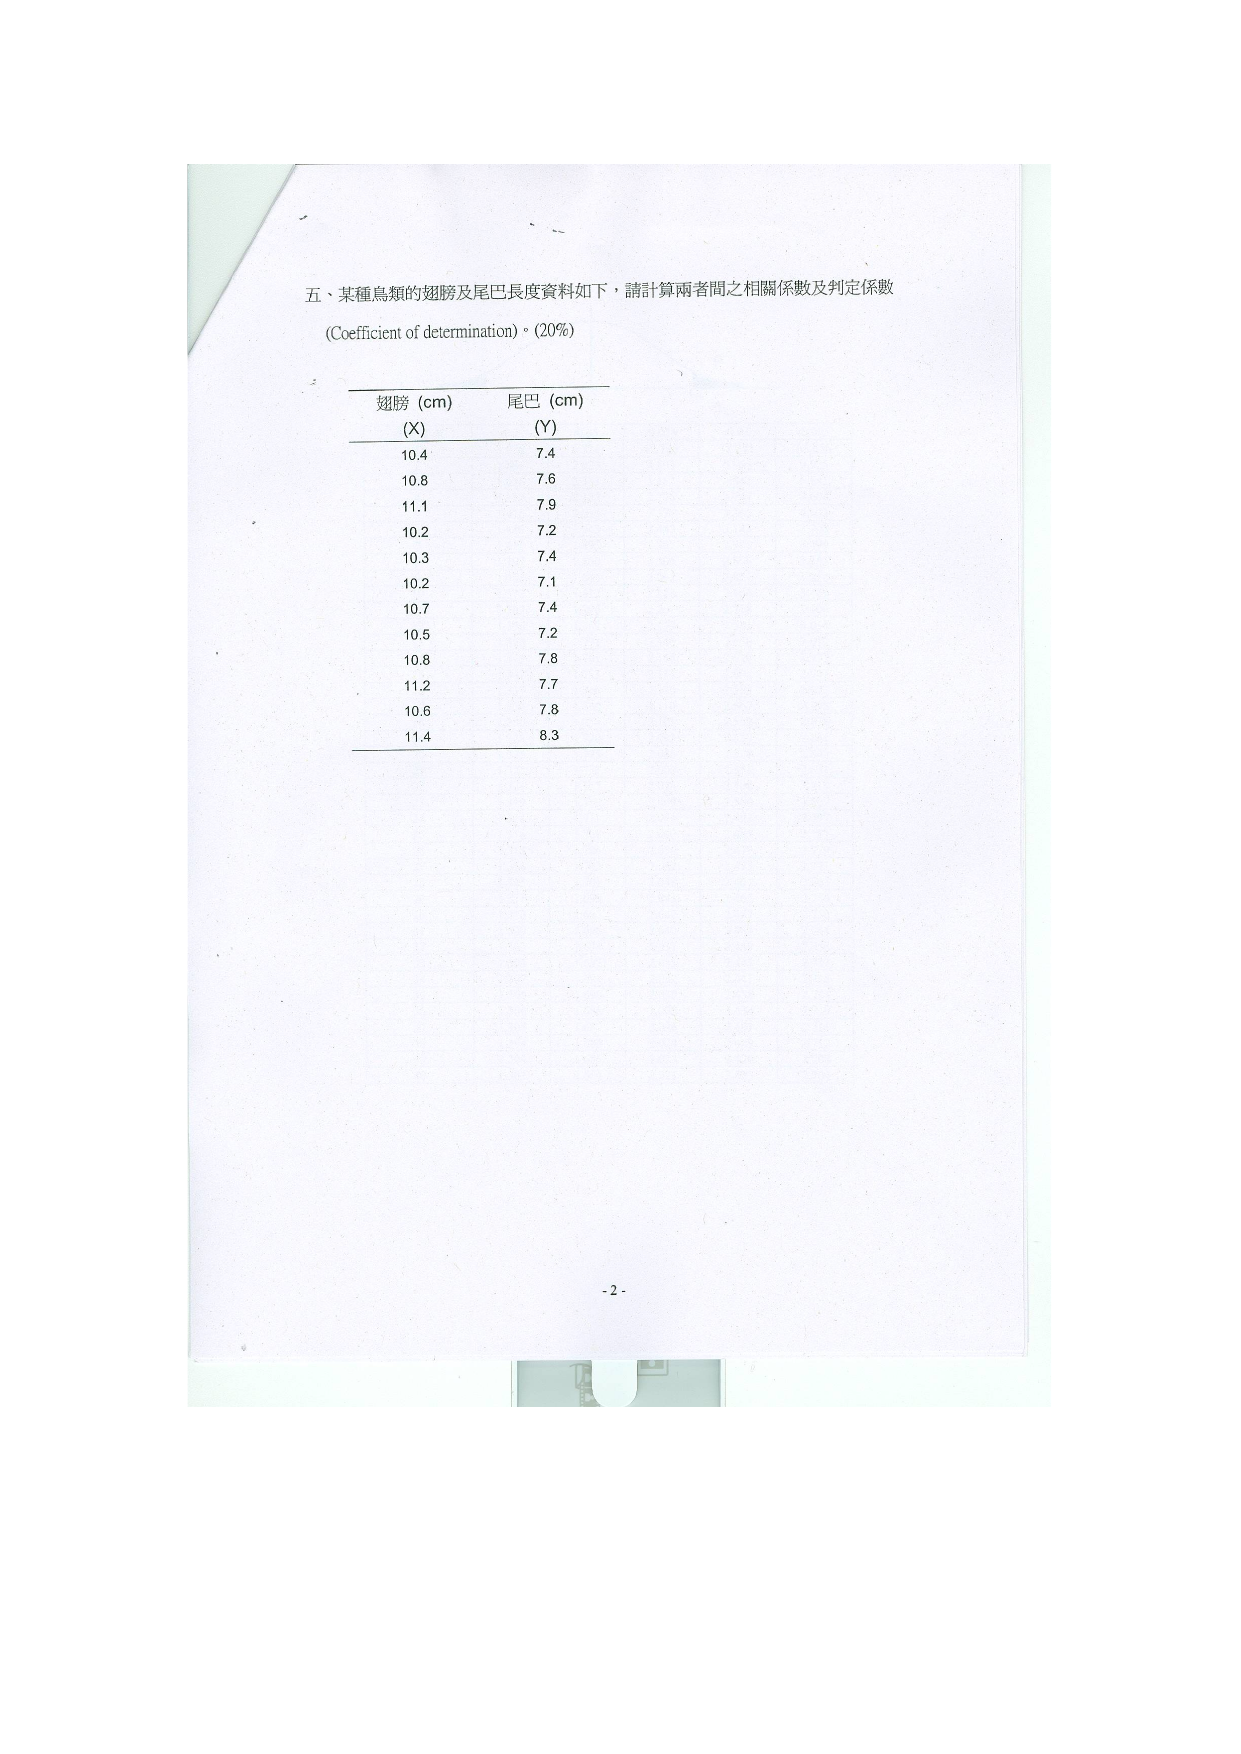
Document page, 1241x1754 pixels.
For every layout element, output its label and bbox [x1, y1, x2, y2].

picture [187, 164, 1052, 1407]
